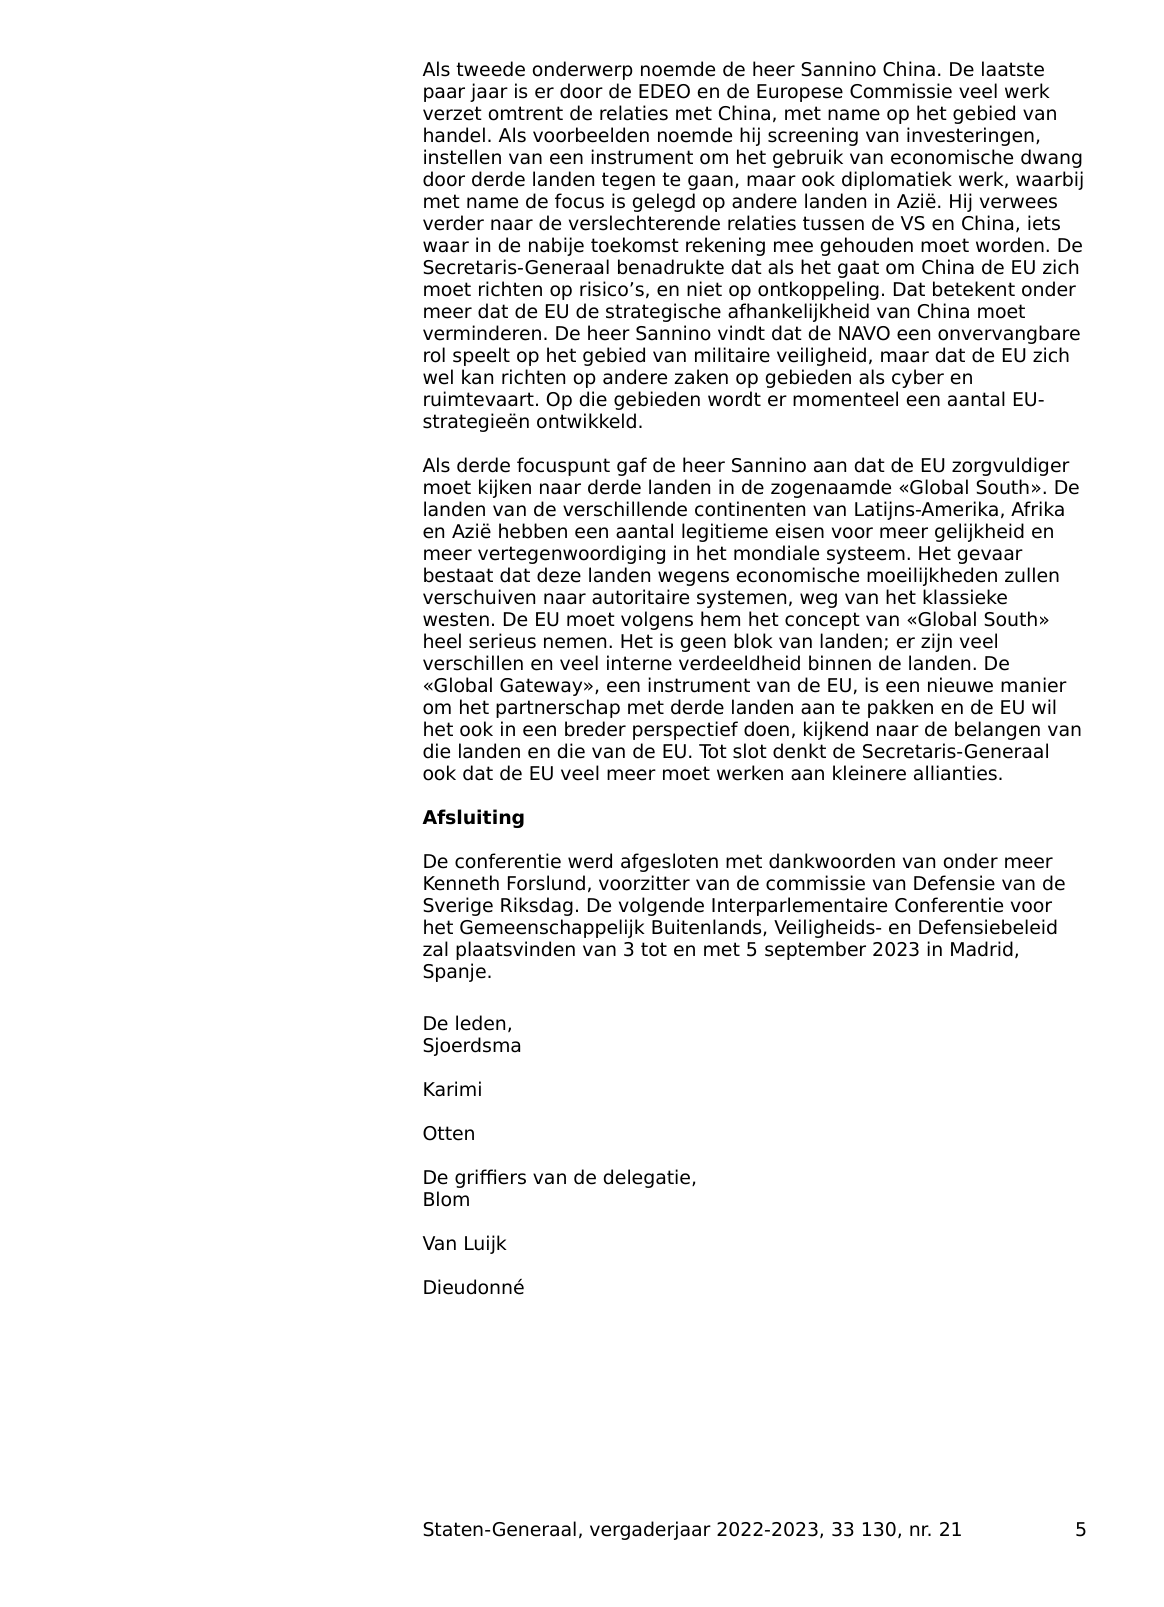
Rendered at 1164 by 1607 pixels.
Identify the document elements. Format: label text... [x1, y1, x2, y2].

text De leden, Sjoerdsma Karimi Otten [422, 1013, 1087, 1145]
text De conferentie werd afgesloten met dankwoorden van onder meer Kenneth Forslund, voorzitter van de commissie van Defensie van de Sverige Riksdag. De volgende Interparlementaire Conferentie voor het Gemeenschappelijk Buitenlands, Veiligheids- en Defensiebeleid zal plaatsvinden van 3 tot en met 5 september 2023 in Madrid, Spanje. [422, 851, 1087, 983]
text Als derde focuspunt gaf de heer Sannino aan dat de EU zorgvuldiger moet kijken naar derde landen in de zogenaamde «Global South». De landen van de verschillende continenten van Latijns-Amerika, Afrika en Azië hebben een aantal legitieme eisen voor meer gelijkheid en meer vertegenwoordiging in het mondiale systeem. Het gevaar bestaat dat deze landen wegens economische moeilijkheden zullen verschuiven naar autoritaire systemen, weg van het klassieke westen. De EU moet volgens hem het concept van «Global South» heel serieus nemen. Het is geen blok van landen; er zijn veel verschillen en veel interne verdeeldheid binnen de landen. De «Global Gateway», een instrument van de EU, is een nieuwe manier om het partnerschap met derde landen aan te pakken en de EU wil het ook in een breder perspectief doen, kijkend naar de belangen van die landen en die van de EU. Tot slot denkt de Secretaris-Generaal ook dat de EU veel meer moet werken aan kleinere allianties. [422, 455, 1087, 784]
subtitle Afsluiting [422, 807, 1087, 829]
text Als tweede onderwerp noemde de heer Sannino China. De laatste paar jaar is er door de EDEO en de Europese Commissie veel werk verzet omtrent de relaties met China, met name op het gebied van handel. Als voorbeelden noemde hij screening van investeringen, instellen van een instrument om het gebruik van economische dwang door derde landen tegen te gaan, maar ook diplomatiek werk, waarbij met name de focus is gelegd op andere landen in Azië. Hij verwees verder naar de verslechterende relaties tussen de VS en China, iets waar in de nabije toekomst rekening mee gehouden moet worden. De Secretaris-Generaal benadrukte dat als het gaat om China de EU zich moet richten op risico’s, en niet op ontkoppeling. Dat betekent onder meer dat de EU de strategische afhankelijkheid van China moet verminderen. De heer Sannino vindt dat de NAVO een onvervangbare rol speelt op het gebied van militaire veiligheid, maar dat de EU zich wel kan richten op andere zaken op gebieden als cyber en ruimtevaart. Op die gebieden wordt er momenteel een aantal EU-strategieën ontwikkeld. [422, 59, 1087, 433]
text De griffiers van de delegatie, Blom Van Luijk Dieudonné [422, 1167, 1087, 1299]
